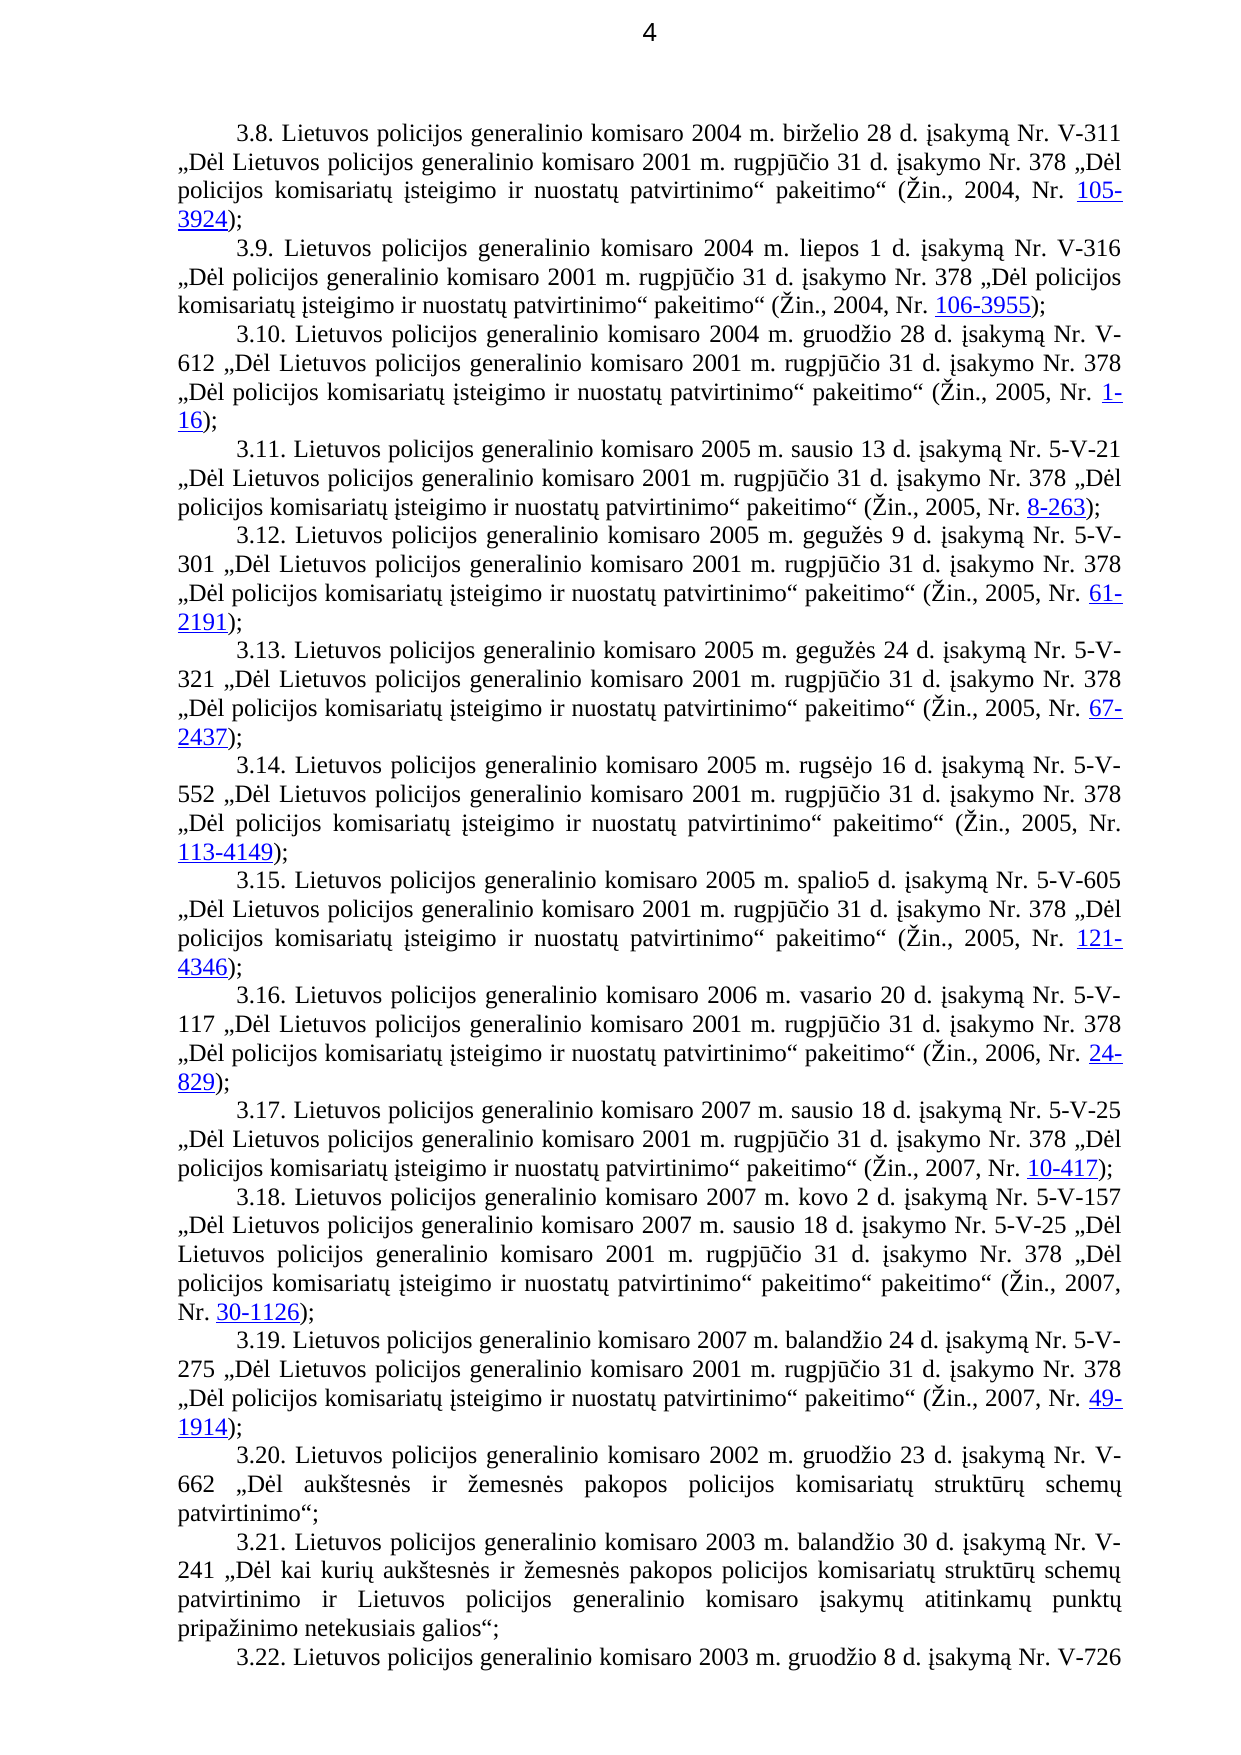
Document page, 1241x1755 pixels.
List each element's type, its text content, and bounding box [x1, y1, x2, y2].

text 3.9. Lietuvos policijos generalinio komisaro 2004 m. liepos 1 d. įsakymą Nr. V-316 „Dėl policijos generalinio komisaro 2001 m. rugpjūčio 31 d. įsakymo Nr. 378 „Dėl policijos komisariatų įsteigimo ir nuostatų patvirtinimo“ pakeitimo“ (Žin., 2004, Nr. 106-3955); [177, 233, 1122, 319]
text 3.16. Lietuvos policijos generalinio komisaro 2006 m. vasario 20 d. įsakymą Nr. 5-V-117 „Dėl Lietuvos policijos generalinio komisaro 2001 m. rugpjūčio 31 d. įsakymo Nr. 378 „Dėl policijos komisariatų įsteigimo ir nuostatų patvirtinimo“ pakeitimo“ (Žin., 2006, Nr. 24-829); [177, 981, 1122, 1096]
text 3.22. Lietuvos policijos generalinio komisaro 2003 m. gruodžio 8 d. įsakymą Nr. V-726 [177, 1642, 1122, 1671]
text 3.13. Lietuvos policijos generalinio komisaro 2005 m. gegužės 24 d. įsakymą Nr. 5-V-321 „Dėl Lietuvos policijos generalinio komisaro 2001 m. rugpjūčio 31 d. įsakymo Nr. 378 „Dėl policijos komisariatų įsteigimo ir nuostatų patvirtinimo“ pakeitimo“ (Žin., 2005, Nr. 67-2437); [177, 636, 1122, 751]
text 3.15. Lietuvos policijos generalinio komisaro 2005 m. spalio5 d. įsakymą Nr. 5-V-605 „Dėl Lietuvos policijos generalinio komisaro 2001 m. rugpjūčio 31 d. įsakymo Nr. 378 „Dėl policijos komisariatų įsteigimo ir nuostatų patvirtinimo“ pakeitimo“ (Žin., 2005, Nr. 121-4346); [177, 866, 1122, 981]
text 3.18. Lietuvos policijos generalinio komisaro 2007 m. kovo 2 d. įsakymą Nr. 5-V-157 „Dėl Lietuvos policijos generalinio komisaro 2007 m. sausio 18 d. įsakymo Nr. 5-V-25 „Dėl Lietuvos policijos generalinio komisaro 2001 m. rugpjūčio 31 d. įsakymo Nr. 378 „Dėl policijos komisariatų įsteigimo ir nuostatų patvirtinimo“ pakeitimo“ pakeitimo“ (Žin., 2007, Nr. 30-1126); [177, 1182, 1122, 1326]
text 3.8. Lietuvos policijos generalinio komisaro 2004 m. birželio 28 d. įsakymą Nr. V-311 „Dėl Lietuvos policijos generalinio komisaro 2001 m. rugpjūčio 31 d. įsakymo Nr. 378 „Dėl policijos komisariatų įsteigimo ir nuostatų patvirtinimo“ pakeitimo“ (Žin., 2004, Nr. 105-3924); [177, 118, 1122, 233]
text 3.14. Lietuvos policijos generalinio komisaro 2005 m. rugsėjo 16 d. įsakymą Nr. 5-V-552 „Dėl Lietuvos policijos generalinio komisaro 2001 m. rugpjūčio 31 d. įsakymo Nr. 378 „Dėl policijos komisariatų įsteigimo ir nuostatų patvirtinimo“ pakeitimo“ (Žin., 2005, Nr. 113-4149); [177, 751, 1122, 866]
text 3.19. Lietuvos policijos generalinio komisaro 2007 m. balandžio 24 d. įsakymą Nr. 5-V-275 „Dėl Lietuvos policijos generalinio komisaro 2001 m. rugpjūčio 31 d. įsakymo Nr. 378 „Dėl policijos komisariatų įsteigimo ir nuostatų patvirtinimo“ pakeitimo“ (Žin., 2007, Nr. 49-1914); [177, 1326, 1122, 1441]
text 3.10. Lietuvos policijos generalinio komisaro 2004 m. gruodžio 28 d. įsakymą Nr. V-612 „Dėl Lietuvos policijos generalinio komisaro 2001 m. rugpjūčio 31 d. įsakymo Nr. 378 „Dėl policijos komisariatų įsteigimo ir nuostatų patvirtinimo“ pakeitimo“ (Žin., 2005, Nr. 1-16); [177, 319, 1122, 434]
text 3.20. Lietuvos policijos generalinio komisaro 2002 m. gruodžio 23 d. įsakymą Nr. V-662 „Dėl aukštesnės ir žemesnės pakopos policijos komisariatų struktūrų schemų patvirtinimo“; [177, 1441, 1122, 1527]
text 3.11. Lietuvos policijos generalinio komisaro 2005 m. sausio 13 d. įsakymą Nr. 5-V-21 „Dėl Lietuvos policijos generalinio komisaro 2001 m. rugpjūčio 31 d. įsakymo Nr. 378 „Dėl policijos komisariatų įsteigimo ir nuostatų patvirtinimo“ pakeitimo“ (Žin., 2005, Nr. 8-263); [177, 434, 1122, 521]
text 3.21. Lietuvos policijos generalinio komisaro 2003 m. balandžio 30 d. įsakymą Nr. V-241 „Dėl kai kurių aukštesnės ir žemesnės pakopos policijos komisariatų struktūrų schemų patvirtinimo ir Lietuvos policijos generalinio komisaro įsakymų atitinkamų punktų pripažinimo netekusiais galios“; [177, 1527, 1122, 1642]
text 3.17. Lietuvos policijos generalinio komisaro 2007 m. sausio 18 d. įsakymą Nr. 5-V-25 „Dėl Lietuvos policijos generalinio komisaro 2001 m. rugpjūčio 31 d. įsakymo Nr. 378 „Dėl policijos komisariatų įsteigimo ir nuostatų patvirtinimo“ pakeitimo“ (Žin., 2007, Nr. 10-417); [177, 1096, 1122, 1182]
text 3.12. Lietuvos policijos generalinio komisaro 2005 m. gegužės 9 d. įsakymą Nr. 5-V-301 „Dėl Lietuvos policijos generalinio komisaro 2001 m. rugpjūčio 31 d. įsakymo Nr. 378 „Dėl policijos komisariatų įsteigimo ir nuostatų patvirtinimo“ pakeitimo“ (Žin., 2005, Nr. 61-2191); [177, 521, 1122, 636]
